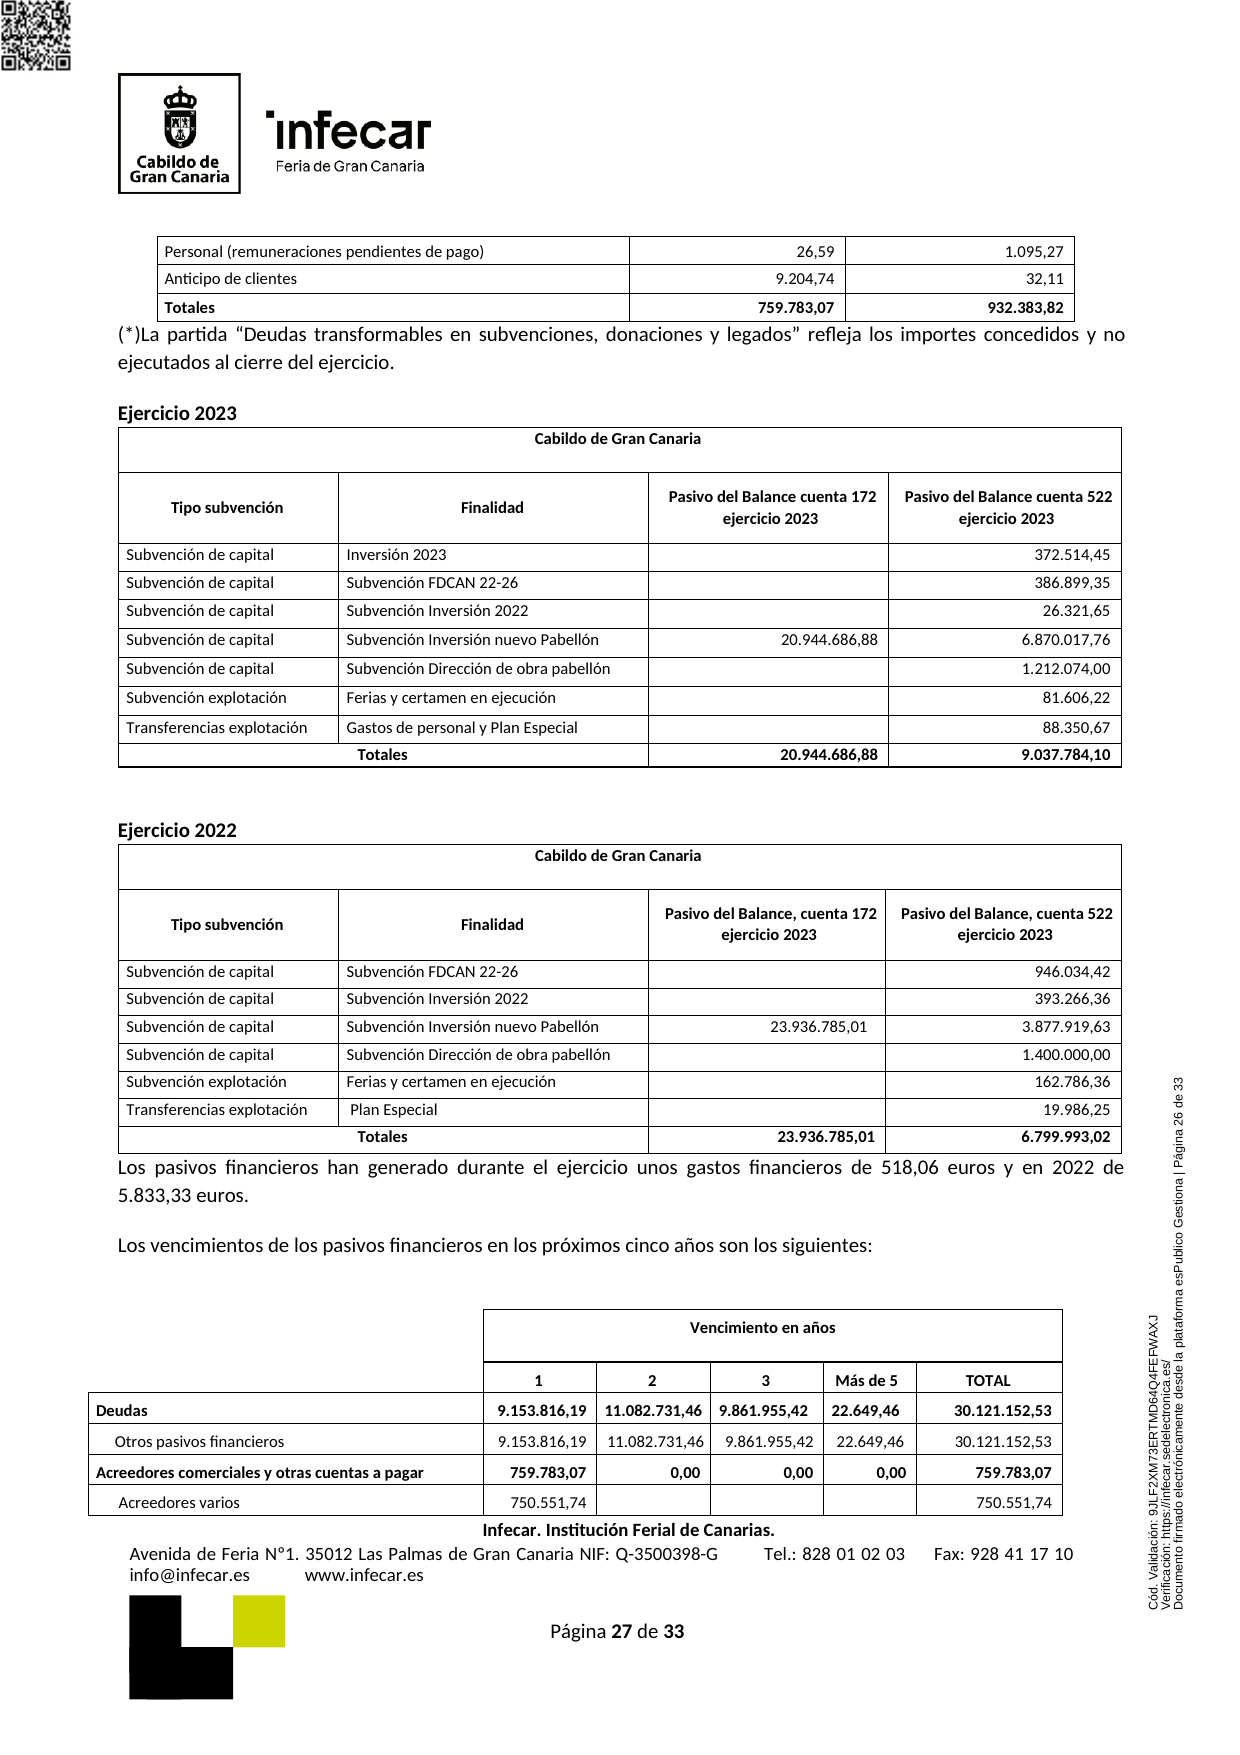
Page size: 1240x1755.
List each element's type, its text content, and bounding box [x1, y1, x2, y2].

subtitle Ejercicio 2023 [118, 400, 1132, 425]
table_cell Finalidad [339, 473, 648, 543]
table_cell 9.861.955,42 [711, 1393, 823, 1423]
subtitle Ejercicio 2022 [118, 817, 1132, 842]
table_cell Subvención Dirección de obra pabellón [339, 658, 648, 686]
table_header Cabildo de Gran Canaria [119, 845, 885, 889]
table_cell Pasivo del Balance, cuenta 522 ejercicio 2023 [886, 890, 1121, 960]
table_cell [649, 572, 888, 599]
table_cell 22.649,46 [824, 1424, 916, 1454]
table_cell Transferencias explotación [119, 1099, 338, 1126]
table_cell Subvención de capital [119, 629, 338, 657]
table_cell 759.783,07 [484, 1455, 596, 1484]
table_cell Totales [119, 744, 648, 766]
table_cell Deudas [89, 1393, 483, 1423]
table_cell Plan Especial [339, 1099, 648, 1126]
table_cell Subvención explotación [119, 1072, 338, 1098]
table_cell 393.266,36 [886, 989, 1121, 1015]
table_cell Transferencias explotación [119, 716, 338, 743]
table_cell Subvención FDCAN 22-26 [339, 572, 648, 599]
table_cell [649, 687, 888, 715]
table_cell 750.551,74 [917, 1485, 1062, 1515]
table_cell Subvención de capital [119, 961, 338, 988]
table_cell 23.936.785,01 [649, 1016, 885, 1043]
table_cell 23.936.785,01 [649, 1127, 885, 1153]
table_cell 162.786,36 [886, 1072, 1121, 1098]
table_cell Subvención Inversión 2022 [339, 989, 648, 1015]
table_cell 2 [597, 1363, 710, 1392]
table_cell [649, 544, 888, 571]
table_cell [649, 989, 885, 1015]
table_cell Ferias y certamen en ejecución [339, 687, 648, 715]
table_cell [711, 1485, 823, 1515]
table_cell [649, 716, 888, 743]
table_header [885, 845, 1121, 889]
table_cell Gastos de personal y Plan Especial [339, 716, 648, 743]
table_cell Personal (remuneraciones pendientes de pago) [158, 237, 629, 264]
table_cell 372.514,45 [889, 544, 1121, 571]
table_cell Pasivo del Balance cuenta 522 ejercicio 2023 [889, 473, 1121, 543]
table_cell Tipo subvención [119, 473, 338, 543]
table_cell [649, 1044, 885, 1071]
table_cell 0,00 [824, 1455, 916, 1484]
table_cell 0,00 [711, 1455, 823, 1484]
table_cell Subvención de capital [119, 989, 338, 1015]
table_cell 750.551,74 [484, 1485, 596, 1515]
table_header [89, 1309, 483, 1392]
table_cell Acreedores varios [89, 1485, 483, 1515]
table_cell 9.037.784,10 [889, 744, 1121, 766]
table_cell [649, 1099, 885, 1126]
table_cell Acreedores comerciales y otras cuentas a pagar [89, 1455, 483, 1484]
table_header Cabildo de Gran Canaria [119, 428, 888, 472]
table_cell [824, 1485, 916, 1515]
table_cell Subvención de capital [119, 1016, 338, 1043]
table_cell [649, 658, 888, 686]
table_cell 9.861.955,42 [711, 1424, 823, 1454]
table_cell 1.212.074,00 [889, 658, 1121, 686]
table_cell 9.204,74 [630, 265, 845, 293]
table_cell 759.783,07 [630, 294, 845, 321]
table_cell 26.321,65 [889, 600, 1121, 628]
table_cell 1 [484, 1363, 596, 1392]
table_cell 1.400.000,00 [886, 1044, 1121, 1071]
table_cell 9.153.816,19 [484, 1424, 596, 1454]
table_cell Subvención Inversión 2022 [339, 600, 648, 628]
table_cell [649, 1072, 885, 1098]
table_cell 19.986,25 [886, 1099, 1121, 1126]
table_cell 81.606,22 [889, 687, 1121, 715]
table_cell Subvención Dirección de obra pabellón [339, 1044, 648, 1071]
table_cell 20.944.686,88 [649, 629, 888, 657]
table_cell 1.095,27 [846, 237, 1074, 264]
table_cell Otros pasivos financieros [89, 1424, 483, 1454]
table_cell 3 [711, 1363, 823, 1392]
table_cell TOTAL [917, 1363, 1062, 1392]
table_cell Tipo subvención [119, 890, 338, 960]
table_cell 946.034,42 [886, 961, 1121, 988]
table_header [889, 428, 1121, 472]
table_cell Totales [158, 294, 629, 321]
table_cell 0,00 [597, 1455, 710, 1484]
table_cell 88.350,67 [889, 716, 1121, 743]
table_cell 20.944.686,88 [649, 744, 888, 766]
table_cell Subvención de capital [119, 572, 338, 599]
table_cell 11.082.731,46 [597, 1424, 710, 1454]
table_cell Subvención Inversión nuevo Pabellón [339, 629, 648, 657]
table_cell 30.121.152,53 [917, 1424, 1062, 1454]
table_cell Ferias y certamen en ejecución [339, 1072, 648, 1098]
text Los vencimientos de los pasivos financieros en los próximos cinco años son los siguientes: [118, 1232, 1127, 1258]
table_cell Subvención Inversión nuevo Pabellón [339, 1016, 648, 1043]
table_header Vencimiento en años [484, 1310, 917, 1361]
table_cell Inversión 2023 [339, 544, 648, 571]
text Los pasivos financieros han generado durante el ejercicio unos gastos financieros de 518,06 euros y en 2022 de 5.833,33 euros. [118, 1154, 1127, 1208]
table_cell 6.799.993,02 [886, 1127, 1121, 1153]
table_cell 22.649,46 [824, 1393, 916, 1423]
table_cell [597, 1485, 710, 1515]
table_cell 26,59 [630, 237, 845, 264]
table_cell 32,11 [846, 265, 1074, 293]
table_cell Totales [119, 1127, 648, 1153]
table_cell Subvención de capital [119, 544, 338, 571]
table_cell [649, 961, 885, 988]
table_cell Anticipo de clientes [158, 265, 629, 293]
table_cell 30.121.152,53 [917, 1393, 1062, 1423]
table_cell 759.783,07 [917, 1455, 1062, 1484]
table_cell 3.877.919,63 [886, 1016, 1121, 1043]
table_cell Pasivo del Balance, cuenta 172 ejercicio 2023 [649, 890, 885, 960]
table_cell Más de 5 [824, 1363, 916, 1392]
table_header [917, 1310, 1062, 1361]
table_cell 11.082.731,46 [597, 1393, 710, 1423]
table_cell Subvención FDCAN 22-26 [339, 961, 648, 988]
table_cell Subvención de capital [119, 600, 338, 628]
table_cell Subvención de capital [119, 1044, 338, 1071]
table_cell [649, 600, 888, 628]
table_cell 386.899,35 [889, 572, 1121, 599]
table_cell Subvención explotación [119, 687, 338, 715]
table_cell Subvención de capital [119, 658, 338, 686]
table_cell 9.153.816,19 [484, 1393, 596, 1423]
table_cell Finalidad [339, 890, 648, 960]
table_cell 932.383,82 [846, 294, 1074, 321]
text (*)La partida “Deudas transformables en subvenciones, donaciones y legados” refleja los importes concedidos y no ejecutados al cierre del ejercicio. [118, 322, 1127, 375]
table_cell 6.870.017,76 [889, 629, 1121, 657]
table_cell Pasivo del Balance cuenta 172 ejercicio 2023 [649, 473, 888, 543]
